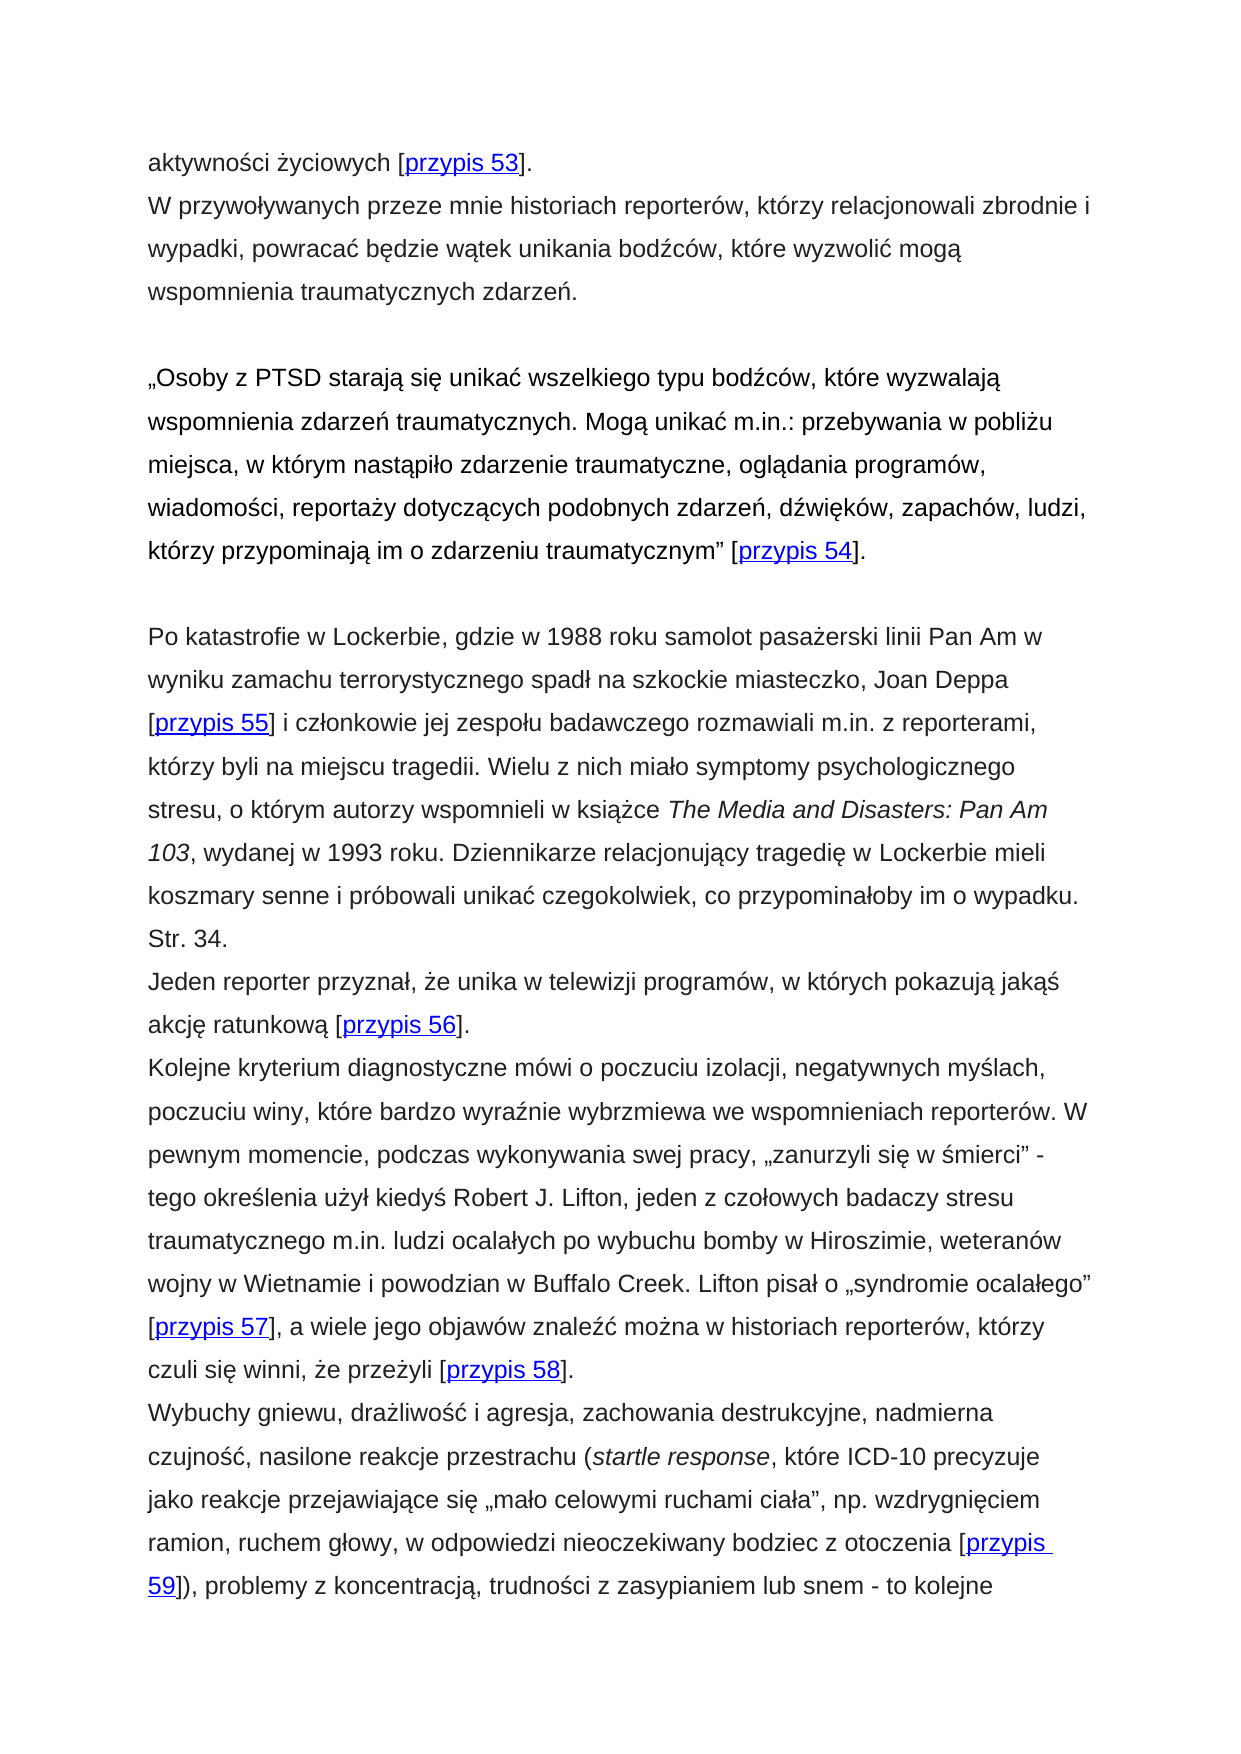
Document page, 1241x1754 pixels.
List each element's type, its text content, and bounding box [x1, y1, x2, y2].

text W przywoływanych przeze mnie historiach reporterów, którzy relacjonowali zbrodnie i wypadki, powracać będzie wątek unikania bodźców, które wyzwolić mogą wspomnienia traumatycznych zdarzeń. [148, 191, 1092, 306]
text Kolejne kryterium diagnostyczne mówi o poczuciu izolacji, negatywnych myślach, poczuciu winy, które bardzo wyraźnie wybrzmiewa we wspomnieniach reporterów. W pewnym momencie, podczas wykonywania swej pracy, „zanurzyli się w śmierci” - tego określenia użył kiedyś Robert J. Lifton, jeden z czołowych badaczy stresu traumatycznego m.in. ludzi ocalałych po wybuchu bomby w Hiroszimie, weteranów wojny w Wietnamie i powodzian w Buffalo Creek. Lifton pisał o „syndromie ocalałego” [przypis 57], a wiele jego objawów znaleźć można w historiach reporterów, którzy czuli się winni, że przeżyli [przypis 58]. [148, 1053, 1092, 1384]
text Jeden reporter przyznał, że unika w telewizji programów, w których pokazują jakąś akcję ratunkową [przypis 56]. [148, 967, 1092, 1039]
text „Osoby z PTSD starają się unikać wszelkiego typu bodźców, które wyzwalają wspomnienia zdarzeń traumatycznych. Mogą unikać m.in.: przebywania w pobliżu miejsca, w którym nastąpiło zdarzenie traumatyczne, oglądania programów, wiadomości, reportaży dotyczących podobnych zdarzeń, dźwięków, zapachów, ludzi, którzy przypominają im o zdarzeniu traumatycznym” [przypis 54]. [148, 363, 1092, 564]
text aktywności życiowych [przypis 53]. [148, 148, 1092, 176]
text Po katastrofie w Lockerbie, gdzie w 1988 roku samolot pasażerski linii Pan Am w wyniku zamachu terrorystycznego spadł na szkockie miasteczko, Joan Deppa [przypis 55] i członkowie jej zespołu badawczego rozmawiali m.in. z reporterami, którzy byli na miejscu tragedii. Wielu z nich miało symptomy psychologicznego stresu, o którym autorzy wspomnieli w książce The Media and Disasters: Pan Am 103, wydanej w 1993 roku. Dziennikarze relacjonujący tragedię w Lockerbie mieli koszmary senne i próbowali unikać czegokolwiek, co przypominałoby im o wypadku. [148, 622, 1092, 909]
text Wybuchy gniewu, drażliwość i agresja, zachowania destrukcyjne, nadmierna czujność, nasilone reakcje przestrachu (startle response, które ICD-10 precyzuje jako reakcje przejawiające się „mało celowymi ruchami ciała”, np. wzdrygnięciem ramion, ruchem głowy, w odpowiedzi nieoczekiwany bodziec z otoczenia [przypis 59]), problemy z koncentracją, trudności z zasypianiem lub snem - to kolejne [148, 1398, 1092, 1599]
text Str. 34. [148, 924, 1092, 953]
